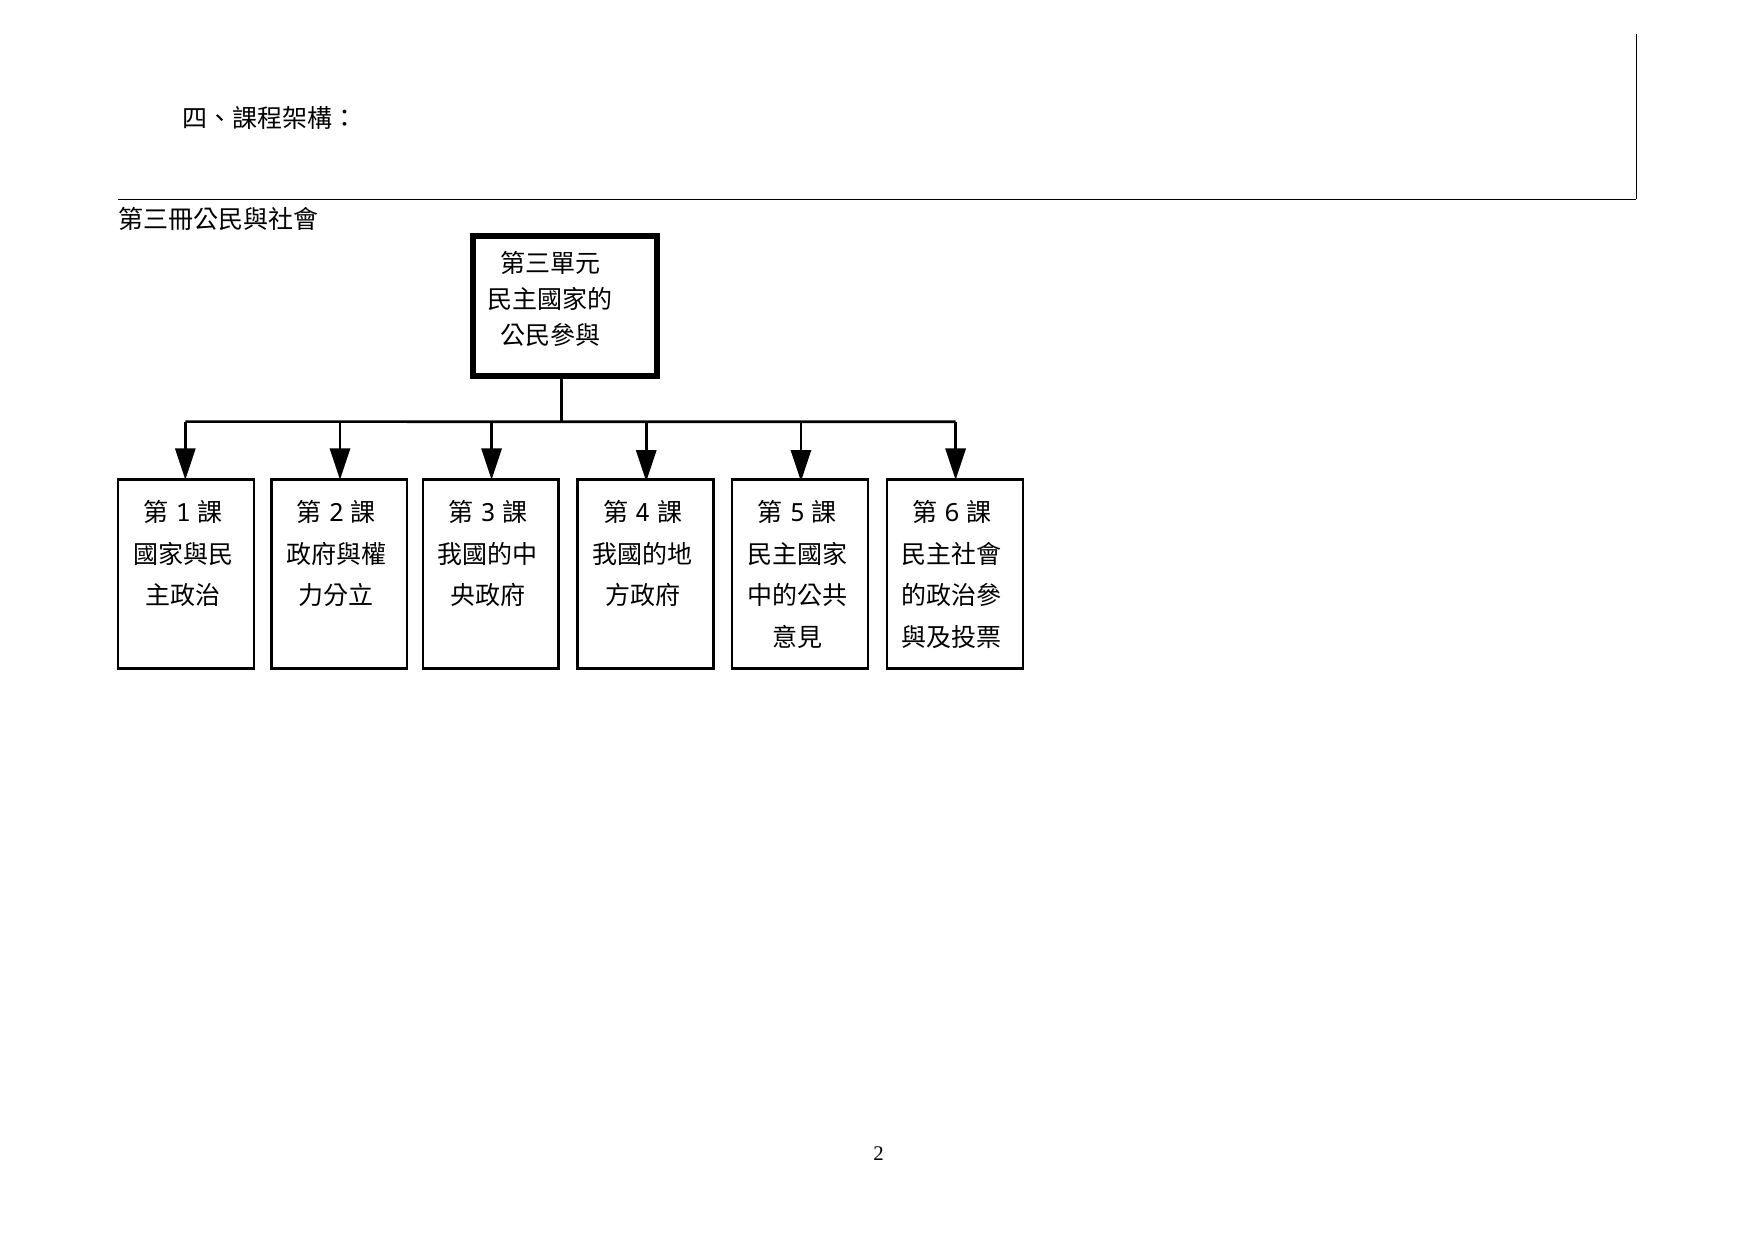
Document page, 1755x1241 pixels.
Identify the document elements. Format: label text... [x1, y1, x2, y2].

text 四、課程架構： [118, 34, 1636, 199]
text 第三冊公民與社會 [118, 199, 1636, 236]
